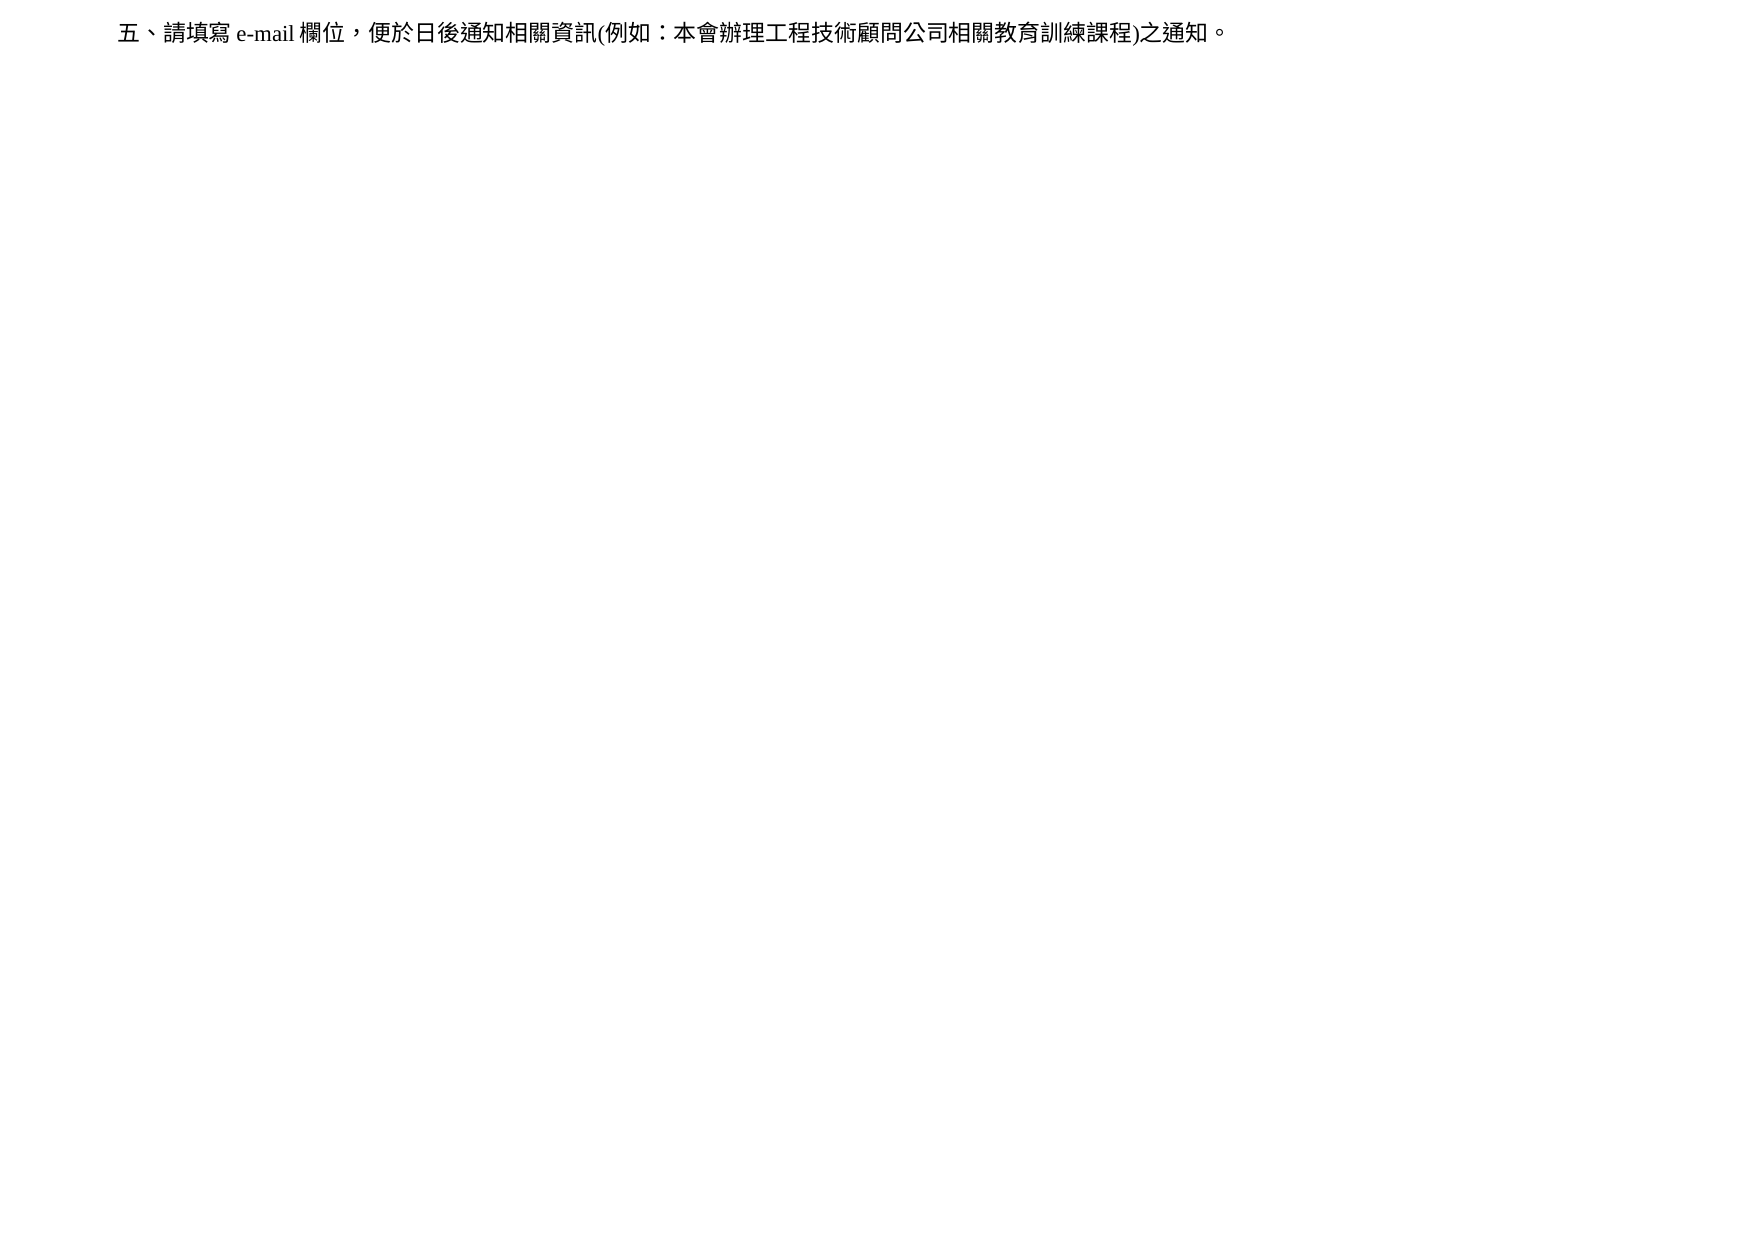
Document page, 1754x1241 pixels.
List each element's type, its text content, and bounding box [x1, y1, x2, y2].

text 五、請填寫e-mail欄位，便於日後通知相關資訊(例如：本會辦理工程技術顧問公司相關教育訓練課程)之通知。 [83, 25, 1671, 46]
